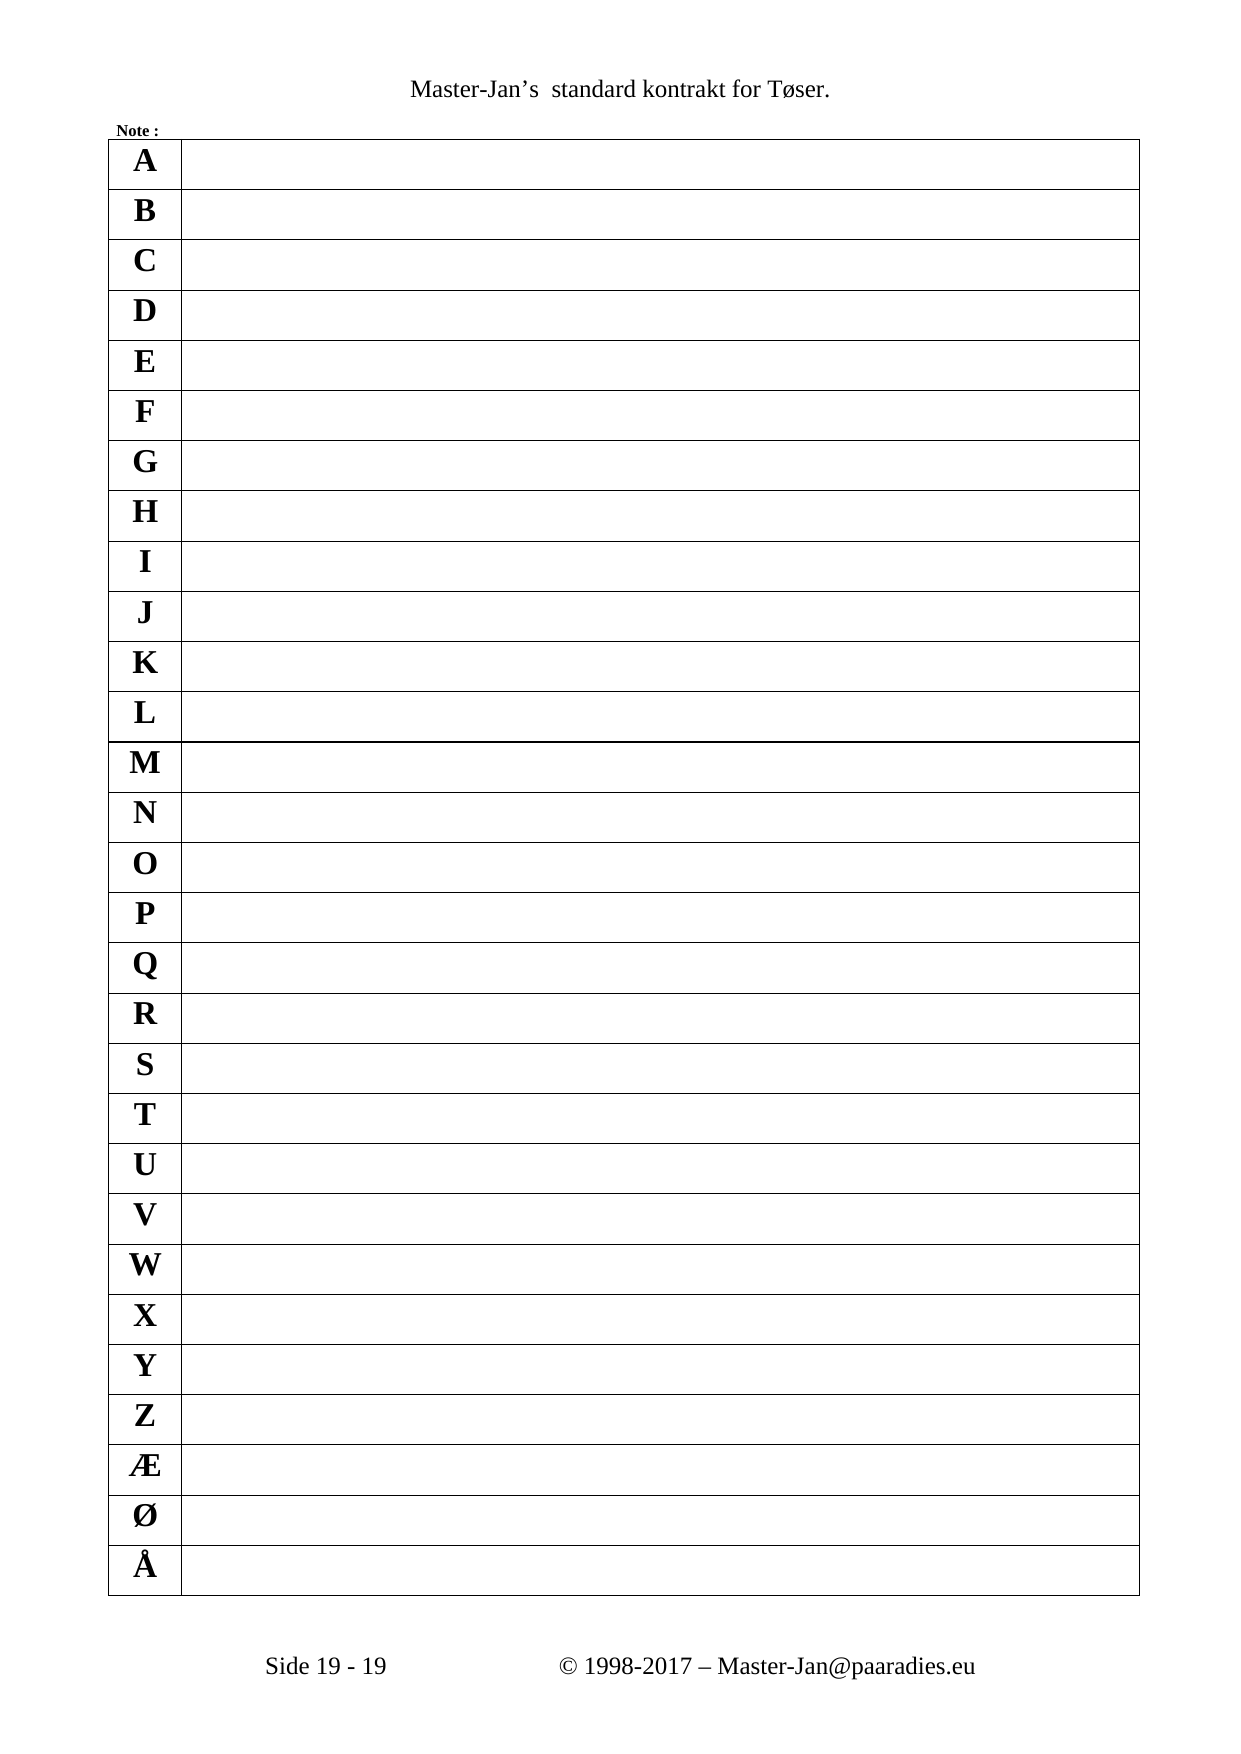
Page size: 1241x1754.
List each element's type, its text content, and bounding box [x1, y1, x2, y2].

table_cell [182, 190, 1139, 239]
table_cell [182, 743, 1139, 792]
table_cell [182, 391, 1139, 440]
table_cell [182, 1245, 1139, 1294]
table_cell H [109, 491, 181, 541]
table_cell [182, 793, 1139, 842]
table_cell X [109, 1295, 181, 1344]
table_cell [182, 291, 1139, 340]
table_cell Y [109, 1345, 181, 1394]
table_cell [182, 692, 1139, 741]
table_cell [182, 943, 1139, 992]
table_cell S [109, 1044, 181, 1093]
table_cell [182, 1445, 1139, 1494]
table_cell [182, 642, 1139, 691]
table_cell R [109, 994, 181, 1043]
table_cell J [109, 592, 181, 641]
table_cell [182, 1194, 1139, 1243]
table_cell [182, 843, 1139, 892]
table_cell [182, 542, 1139, 591]
table_cell V [109, 1194, 181, 1243]
table_cell I [109, 542, 181, 591]
table_cell [182, 1345, 1139, 1394]
table_cell T [109, 1094, 181, 1143]
table_cell [182, 140, 1139, 189]
table_cell [182, 994, 1139, 1043]
table_cell [182, 1496, 1139, 1545]
table_cell A [109, 140, 181, 189]
table_cell C [109, 240, 181, 289]
table_cell B [109, 190, 181, 239]
table_cell W [109, 1245, 181, 1294]
table_cell [182, 1044, 1139, 1093]
table_cell [182, 1094, 1139, 1143]
table_cell L [109, 692, 181, 741]
table_cell N [109, 793, 181, 842]
table_cell [182, 240, 1139, 289]
table_cell [182, 341, 1139, 390]
table_cell O [109, 843, 181, 892]
table_cell Æ [109, 1445, 181, 1494]
table_cell Å [109, 1546, 181, 1595]
table_header Note : [109, 121, 1139, 139]
table_cell G [109, 441, 181, 490]
table_cell [182, 1144, 1139, 1193]
table_cell Z [109, 1395, 181, 1444]
table_cell M [109, 743, 181, 792]
table_cell [182, 491, 1139, 541]
table_cell Q [109, 943, 181, 992]
table_cell [182, 1295, 1139, 1344]
table_cell U [109, 1144, 181, 1193]
table_cell [182, 441, 1139, 490]
table_cell K [109, 642, 181, 691]
table_cell [182, 1546, 1139, 1595]
table_cell Ø [109, 1496, 181, 1545]
table_cell F [109, 391, 181, 440]
table_cell [182, 893, 1139, 942]
table_cell E [109, 341, 181, 390]
table_cell P [109, 893, 181, 942]
table_cell [182, 592, 1139, 641]
table_cell D [109, 291, 181, 340]
table_cell [182, 1395, 1139, 1444]
